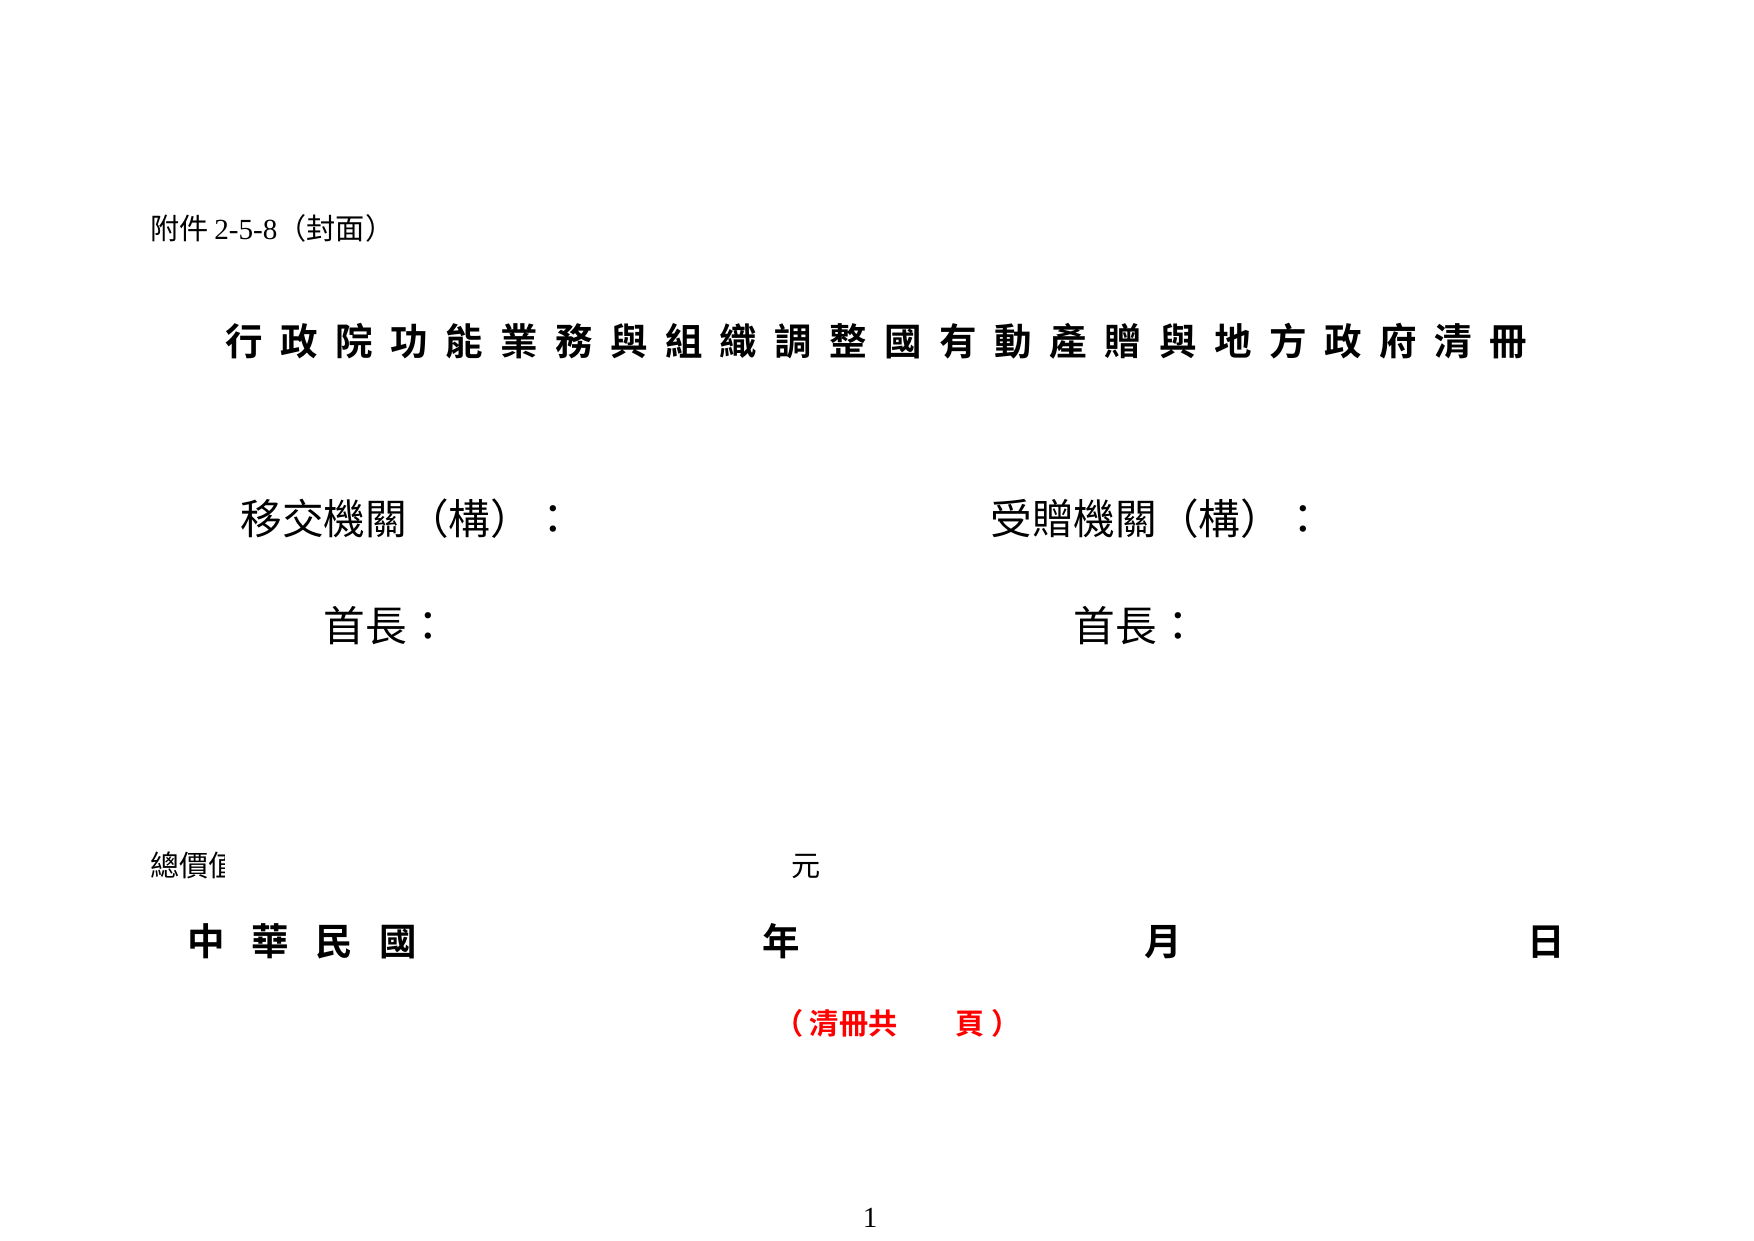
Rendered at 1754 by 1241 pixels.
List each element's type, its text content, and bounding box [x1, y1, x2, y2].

text （ 清冊共 頁 ） [774, 1001, 1040, 1043]
text 中華民國 年 月 日 [187, 901, 1566, 976]
text 受贈機關（構）： [990, 486, 1466, 547]
text [1481, 826, 1604, 901]
text 首長： [990, 593, 1466, 653]
text 附件2-5-8（封面） [150, 189, 1604, 264]
text 總價值新台幣 元 [150, 826, 975, 901]
text 首長： [240, 593, 735, 653]
text 移交機關（構）： [240, 486, 735, 547]
text 行政院功能業務與組織調整國有動產贈與地方政府清冊 [225, 301, 1529, 376]
